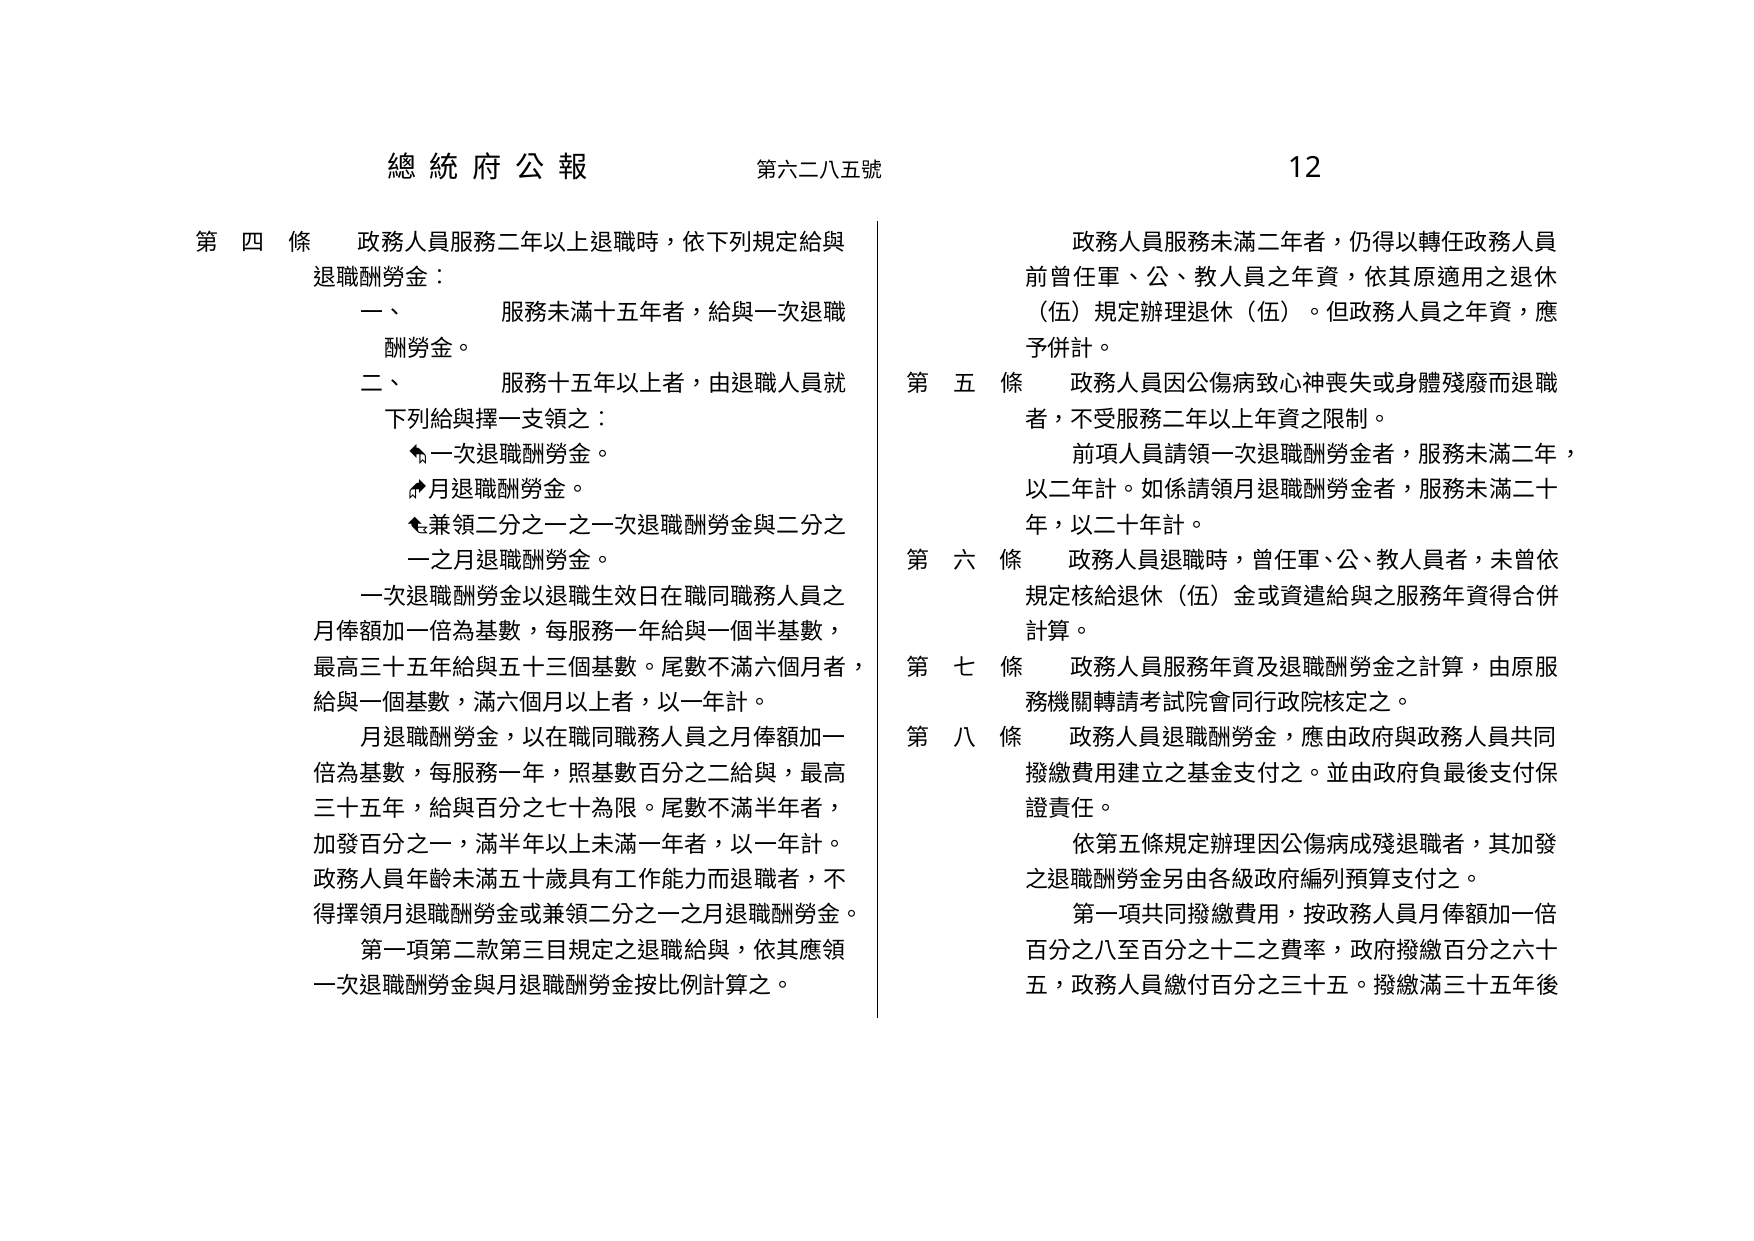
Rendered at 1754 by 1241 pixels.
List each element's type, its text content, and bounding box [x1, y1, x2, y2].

text 第 七 條 政務人員服務年資及退職酬勞金之計算，由原服務機關轉請考試院會同行政院核定之。 [907, 647, 1559, 717]
text 兼領二分之一之一次退職酬勞金與二分之一之月退職酬勞金。 [407, 505, 847, 576]
text 第 六 條 政務人員退職時，曾任軍、公、教人員者，未曾依規定核給退休（伍）金或資遣給與之服務年資得合併計算。 [907, 540, 1559, 647]
text 前項人員請領一次退職酬勞金者，服務未滿二年，以二年計。如係請領月退職酬勞金者，服務未滿二十年，以二十年計。 [1025, 434, 1559, 540]
text 第一項第二款第三目規定之退職給與，依其應領一次退職酬勞金與月退職酬勞金按比例計算之。 [313, 930, 847, 1001]
text 一次退職酬勞金。 [407, 434, 847, 469]
text 依第五條規定辦理因公傷病成殘退職者，其加發之退職酬勞金另由各級政府編列預算支付之。 [1025, 824, 1559, 894]
list 服務未滿十五年者，給與一次退職酬勞金。 [360, 292, 847, 363]
text 月退職酬勞金，以在職同職務人員之月俸額加一倍為基數，每服務一年，照基數百分之二給與，最高三十五年，給與百分之七十為限。尾數不滿半年者，加發百分之一，滿半年以上未滿一年者，以一年計。政務人員年齡未滿五十歲具有工作能力而退職者，不得擇領月退職酬勞金或兼領二分之一之月退職酬勞金。 [313, 717, 847, 930]
text 一次退職酬勞金以退職生效日在職同職務人員之月俸額加一倍為基數，每服務一年給與一個半基數，最高三十五年給與五十三個基數。尾數不滿六個月者，給與一個基數，滿六個月以上者，以一年計。 [313, 576, 847, 717]
text 第 四 條 政務人員服務二年以上退職時，依下列規定給與退職酬勞金︰ [195, 222, 847, 292]
list 服務十五年以上者，由退職人員就下列給與擇一支領之︰ [360, 363, 847, 434]
text 第 五 條 政務人員因公傷病致心神喪失或身體殘廢而退職者，不受服務二年以上年資之限制。 [907, 363, 1559, 434]
text 第 八 條 政務人員退職酬勞金，應由政府與政務人員共同撥繳費用建立之基金支付之。並由政府負最後支付保證責任。 [907, 717, 1559, 824]
text 政務人員服務未滿二年者，仍得以轉任政務人員前曾任軍、公、教人員之年資，依其原適用之退休（伍）規定辦理退休（伍）。但政務人員之年資，應予併計。 [1025, 222, 1559, 363]
text 第一項共同撥繳費用，按政務人員月俸額加一倍百分之八至百分之十二之費率，政府撥繳百分之六十五，政務人員繳付百分之三十五。撥繳滿三十五年後 [1025, 894, 1559, 1001]
text 月退職酬勞金。 [407, 469, 847, 505]
